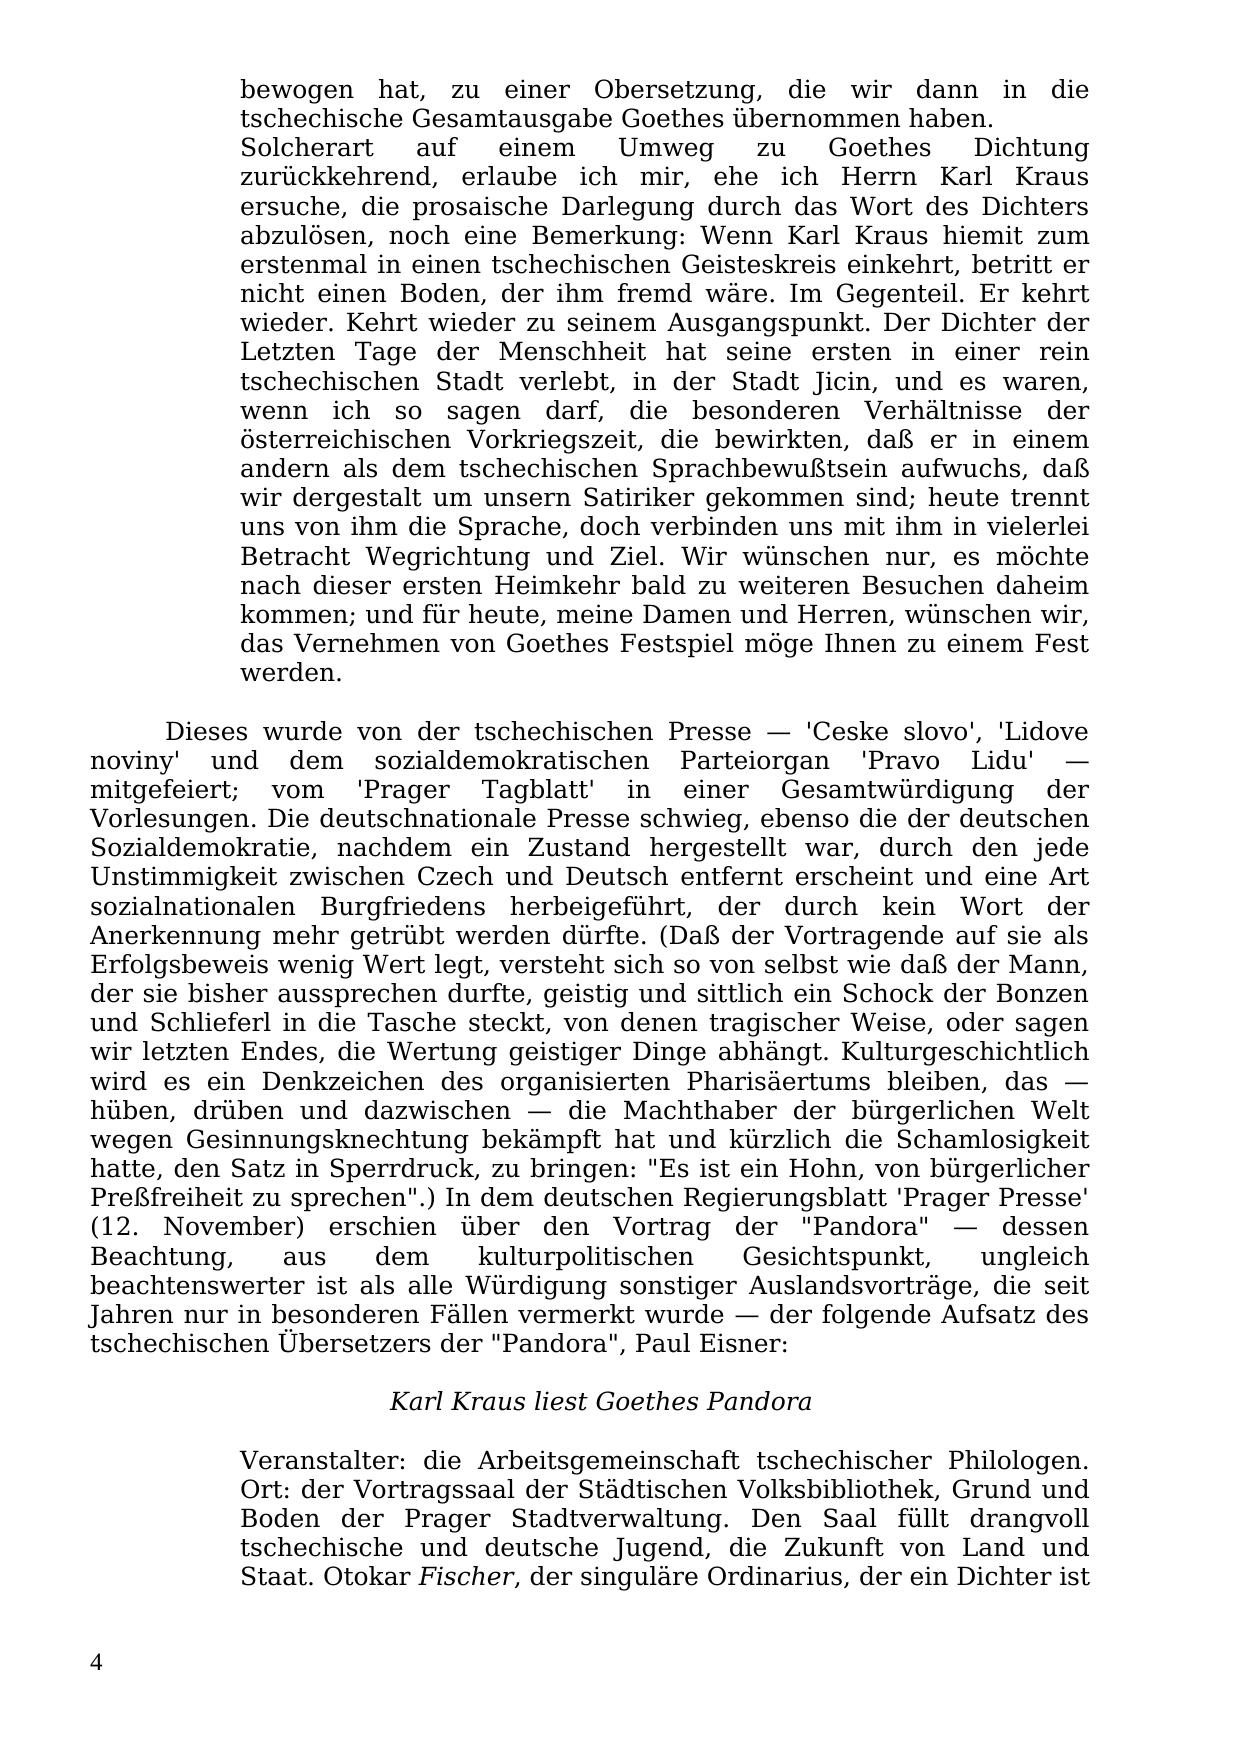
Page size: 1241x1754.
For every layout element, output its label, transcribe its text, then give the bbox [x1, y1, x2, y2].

text Solcherart auf einem Umweg zu Goethes Dichtung zurückkehrend, erlaube ich mir, ehe ich Herrn Karl Kraus ersuche, die prosaische Darlegung durch das Wort des Dichters abzulösen, noch eine Bemerkung: Wenn Karl Kraus hiemit zum erstenmal in einen tschechischen Geisteskreis einkehrt, betritt er nicht einen Boden, der ihm fremd wäre. Im Gegenteil. Er kehrt wieder. Kehrt wieder zu seinem Ausgangspunkt. Der Dichter der Letzten Tage der Menschheit hat seine ersten in einer rein tschechischen Stadt verlebt, in der Stadt Jicin, und es waren, wenn ich so sagen darf, die besonderen Verhältnisse der österreichischen Vorkriegszeit, die bewirkten, daß er in einem andern als dem tschechischen Sprachbewußtsein aufwuchs, daß wir dergestalt um unsern Satiriker gekommen sind; heute trennt uns von ihm die Sprache, doch verbinden uns mit ihm in vielerlei Betracht Wegrichtung und Ziel. Wir wünschen nur, es möchte nach dieser ersten Heimkehr bald zu weiteren Besuchen daheim kommen; und für heute, meine Damen und Herren, wünschen wir, das Vernehmen von Goethes Festspiel möge Ihnen zu einem Fest werden. [240, 133, 1091, 687]
text bewogen hat, zu einer Obersetzung, die wir dann in die tschechische Gesamtausgabe Goethes übernommen haben. [240, 75, 1091, 133]
text Dieses wurde von der tschechischen Presse — 'Ceske slovo', 'Lidove noviny' und dem sozialdemokratischen Parteiorgan 'Pravo Lidu' — mitgefeiert; vom 'Prager Tagblatt' in einer Gesamtwürdigung der Vorlesungen. Die deutschnationale Presse schwieg, ebenso die der deutschen Sozialdemokratie, nachdem ein Zustand hergestellt war, durch den jede Unstimmigkeit zwischen Czech und Deutsch entfernt erscheint und eine Art sozialnationalen Burgfriedens herbeigeführt, der durch kein Wort der Anerkennung mehr getrübt werden dürfte. (Daß der Vortragende auf sie als Erfolgsbeweis wenig Wert legt, versteht sich so von selbst wie daß der Mann, der sie bisher aussprechen durfte, geistig und sittlich ein Schock der Bonzen und Schlieferl in die Tasche steckt, von denen tragischer Weise, oder sagen wir letzten Endes, die Wertung geistiger Dinge abhängt. Kulturgeschichtlich wird es ein Denkzeichen des organisierten Pharisäertums bleiben, das — hüben, drüben und dazwischen — die Machthaber der bürgerlichen Welt wegen Gesinnungsknechtung bekämpft hat und kürzlich die Schamlosigkeit hatte, den Satz in Sperrdruck, zu bringen: "Es ist ein Hohn, von bürgerlicher Preßfreiheit zu sprechen".) In dem deutschen Regierungsblatt 'Prager Presse' (12. November) erschien über den Vortrag der "Pandora" — dessen Beachtung, aus dem kulturpolitischen Gesichtspunkt, ungleich beachtenswerter ist als alle Würdigung sonstiger Auslandsvorträge, die seit Jahren nur in besonderen Fällen vermerkt wurde — der folgende Aufsatz des tschechischen Übersetzers der "Pandora", Paul Eisner: [90, 717, 1091, 1358]
text Veranstalter: die Arbeitsgemeinschaft tschechischer Philologen. Ort: der Vortragssaal der Städtischen Volksbibliothek, Grund und Boden der Prager Stadtverwaltung. Den Saal füllt drangvoll tschechische und deutsche Jugend, die Zukunft von Land und Staat. Otokar Fischer, der singuläre Ordinarius, der ein Dichter ist [240, 1446, 1091, 1592]
text Karl Kraus liest Goethes Pandora [240, 1387, 1091, 1417]
